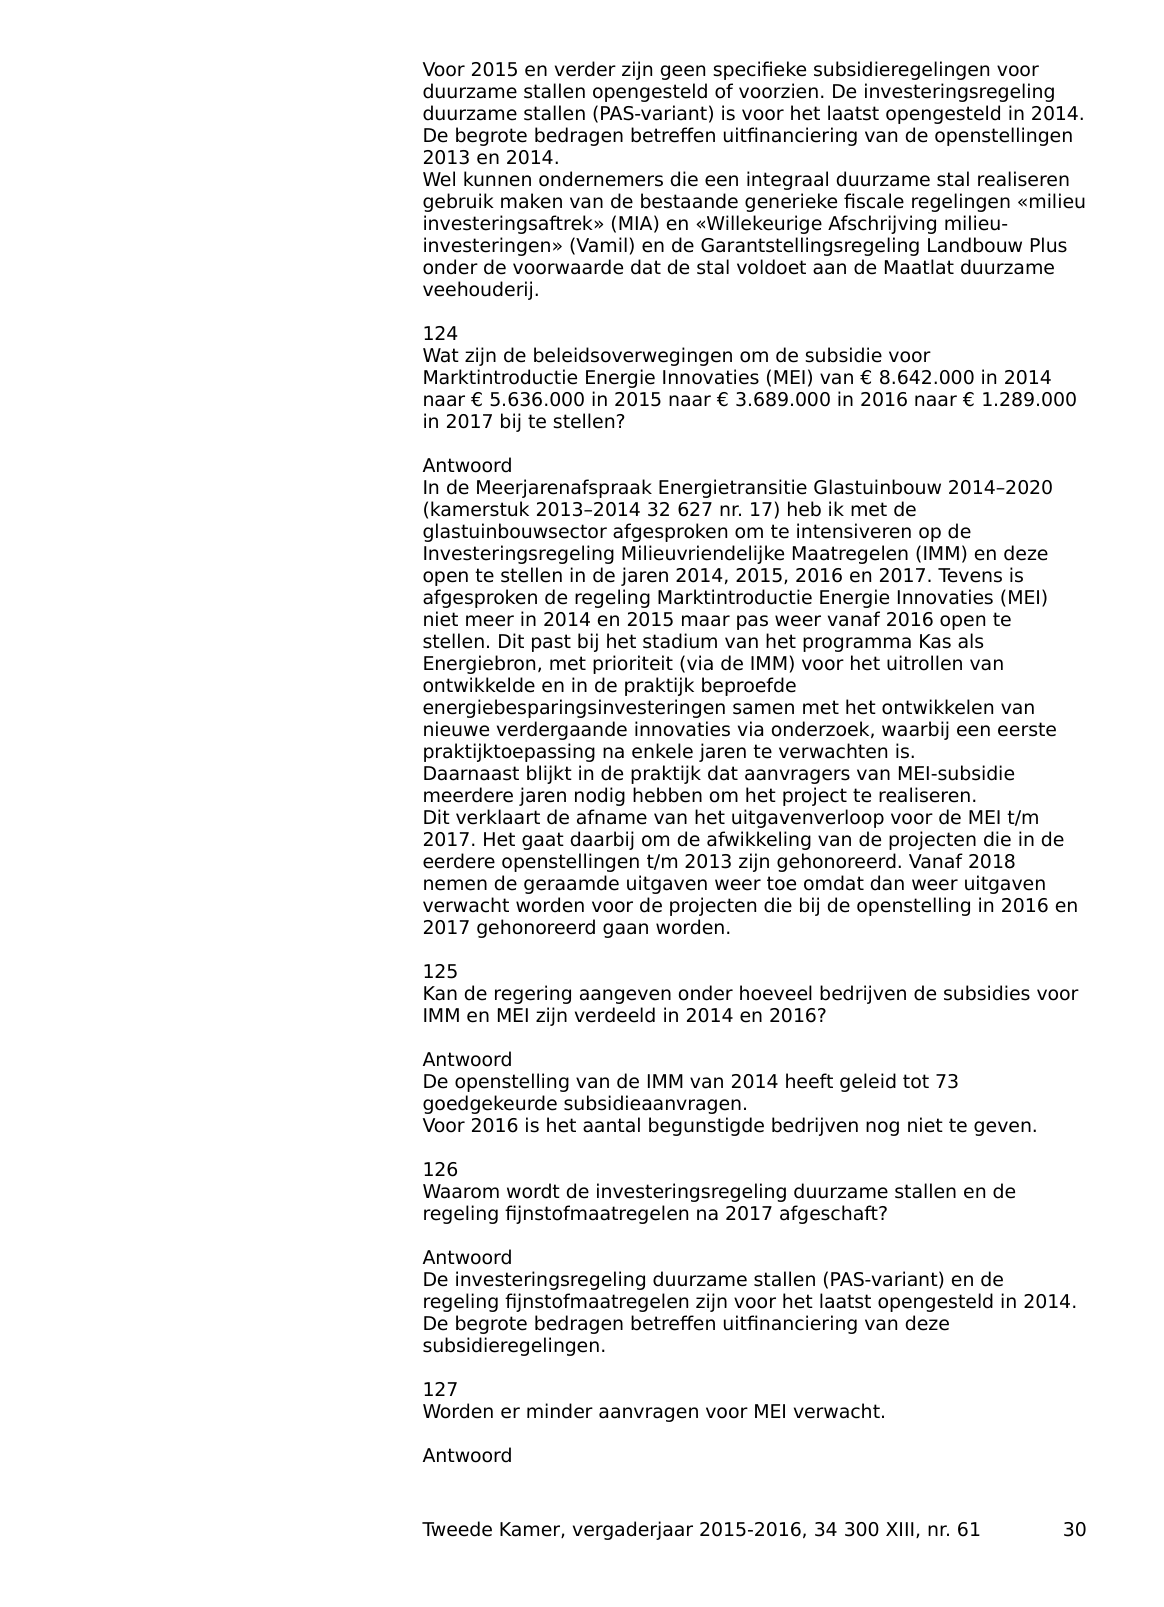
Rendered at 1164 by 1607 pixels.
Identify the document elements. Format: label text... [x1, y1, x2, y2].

text Daarnaast blijkt in de praktijk dat aanvragers van MEI-subsidie meerdere jaren nodig hebben om het project te realiseren. [422, 763, 1087, 807]
text Antwoord [422, 455, 1087, 477]
text Waarom wordt de investeringsregeling duurzame stallen en de regeling fijnstofmaatregelen na 2017 afgeschaft? [422, 1181, 1087, 1225]
text 124 [422, 323, 1087, 345]
text Antwoord [422, 1049, 1087, 1071]
text Antwoord [422, 1247, 1087, 1269]
text Antwoord [422, 1445, 1087, 1467]
text In de Meerjarenafspraak Energietransitie Glastuinbouw 2014–2020 (kamerstuk 2013–2014 32 627 nr. 17) heb ik met de glastuinbouwsector afgesproken om te intensiveren op de Investeringsregeling Milieuvriendelijke Maatregelen (IMM) en deze open te stellen in de jaren 2014, 2015, 2016 en 2017. Tevens is afgesproken de regeling Marktintroductie Energie Innovaties (MEI) niet meer in 2014 en 2015 maar pas weer vanaf 2016 open te stellen. Dit past bij het stadium van het programma Kas als Energiebron, met prioriteit (via de IMM) voor het uitrollen van ontwikkelde en in de praktijk beproefde energiebesparingsinvesteringen samen met het ontwikkelen van nieuwe verdergaande innovaties via onderzoek, waarbij een eerste praktijktoepassing na enkele jaren te verwachten is. [422, 477, 1087, 763]
text Wel kunnen ondernemers die een integraal duurzame stal realiseren gebruik maken van de bestaande generieke fiscale regelingen «milieu investeringsaftrek» (MIA) en «Willekeurige Afschrijving milieu-investeringen» (Vamil) en de Garantstellingsregeling Landbouw Plus onder de voorwaarde dat de stal voldoet aan de Maatlat duurzame veehouderij. [422, 169, 1087, 301]
text De investeringsregeling duurzame stallen (PAS-variant) en de regeling fijnstofmaatregelen zijn voor het laatst opengesteld in 2014. De begrote bedragen betreffen uitfinanciering van deze subsidieregelingen. [422, 1269, 1087, 1357]
text Voor 2016 is het aantal begunstigde bedrijven nog niet te geven. [422, 1115, 1087, 1137]
text Wat zijn de beleidsoverwegingen om de subsidie voor Marktintroductie Energie Innovaties (MEI) van € 8.642.000 in 2014 naar € 5.636.000 in 2015 naar € 3.689.000 in 2016 naar € 1.289.000 in 2017 bij te stellen? [422, 345, 1087, 433]
text Dit verklaart de afname van het uitgavenverloop voor de MEI t/m 2017. Het gaat daarbij om de afwikkeling van de projecten die in de eerdere openstellingen t/m 2013 zijn gehonoreerd. Vanaf 2018 nemen de geraamde uitgaven weer toe omdat dan weer uitgaven verwacht worden voor de projecten die bij de openstelling in 2016 en 2017 gehonoreerd gaan worden. [422, 807, 1087, 939]
text 126 [422, 1159, 1087, 1181]
text 127 [422, 1379, 1087, 1401]
text Voor 2015 en verder zijn geen specifieke subsidieregelingen voor duurzame stallen opengesteld of voorzien. De investeringsregeling duurzame stallen (PAS-variant) is voor het laatst opengesteld in 2014. De begrote bedragen betreffen uitfinanciering van de openstellingen 2013 en 2014. [422, 59, 1087, 169]
text Worden er minder aanvragen voor MEI verwacht. [422, 1401, 1087, 1423]
text 125 [422, 961, 1087, 983]
text De openstelling van de IMM van 2014 heeft geleid tot 73 goedgekeurde subsidieaanvragen. [422, 1071, 1087, 1115]
text Kan de regering aangeven onder hoeveel bedrijven de subsidies voor IMM en MEI zijn verdeeld in 2014 en 2016? [422, 983, 1087, 1027]
